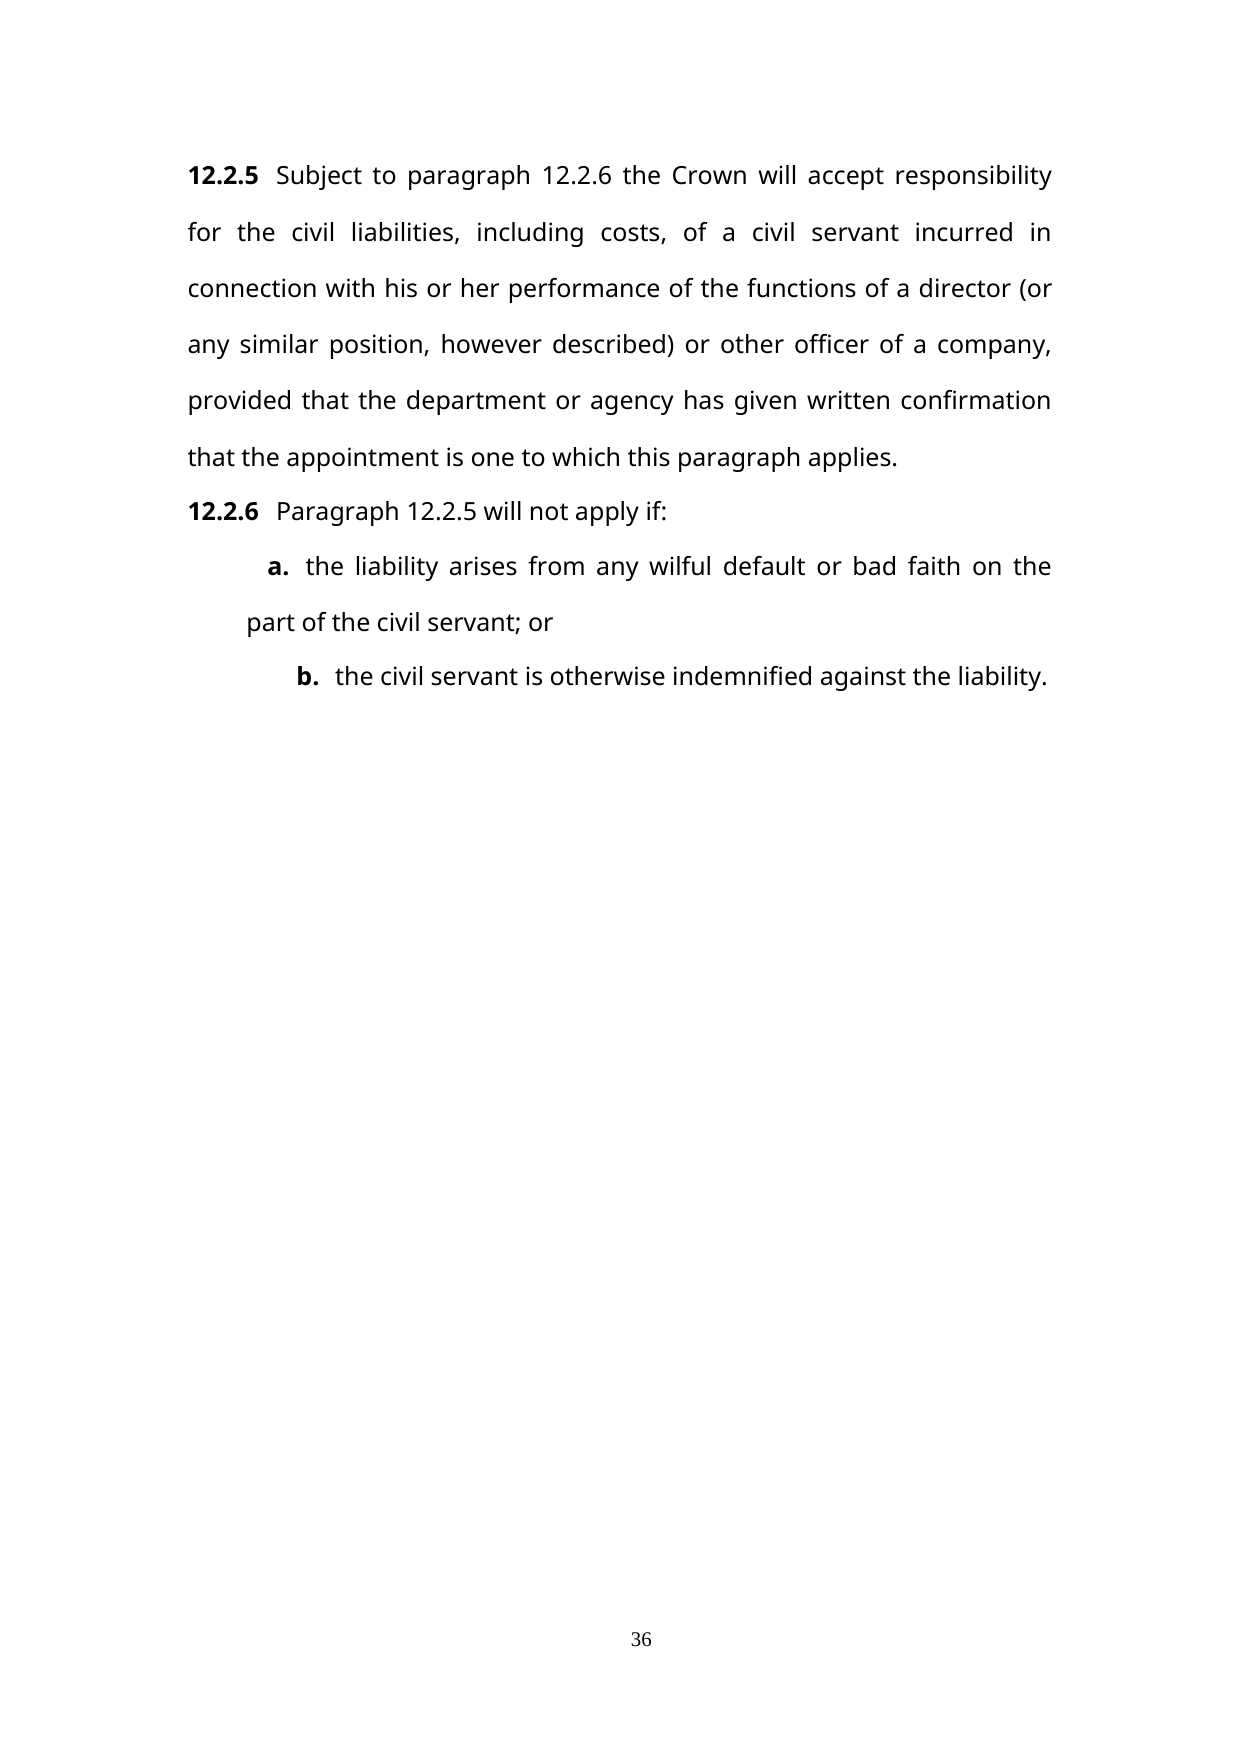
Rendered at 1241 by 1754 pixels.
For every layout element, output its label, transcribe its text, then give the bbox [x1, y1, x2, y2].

text 12.2.6 Paragraph 12.2.5 will not apply if: [187, 486, 1053, 523]
text a. the liability arises from any wilful default or bad faith on the part of the civil servant; or [246, 540, 1053, 634]
text 12.2.5 Subject to paragraph 12.2.6 the Crown will accept responsibility for the civil liabilities, including costs, of a civil servant incurred in connection with his or her performance of the functions of a director (or any similar position, however described) or other officer of a company, provided that the department or agency has given written confirmation that the appointment is one to which this paragraph applies. [187, 150, 1053, 469]
text b. the civil servant is otherwise indemnified against the liability. [246, 651, 1053, 688]
